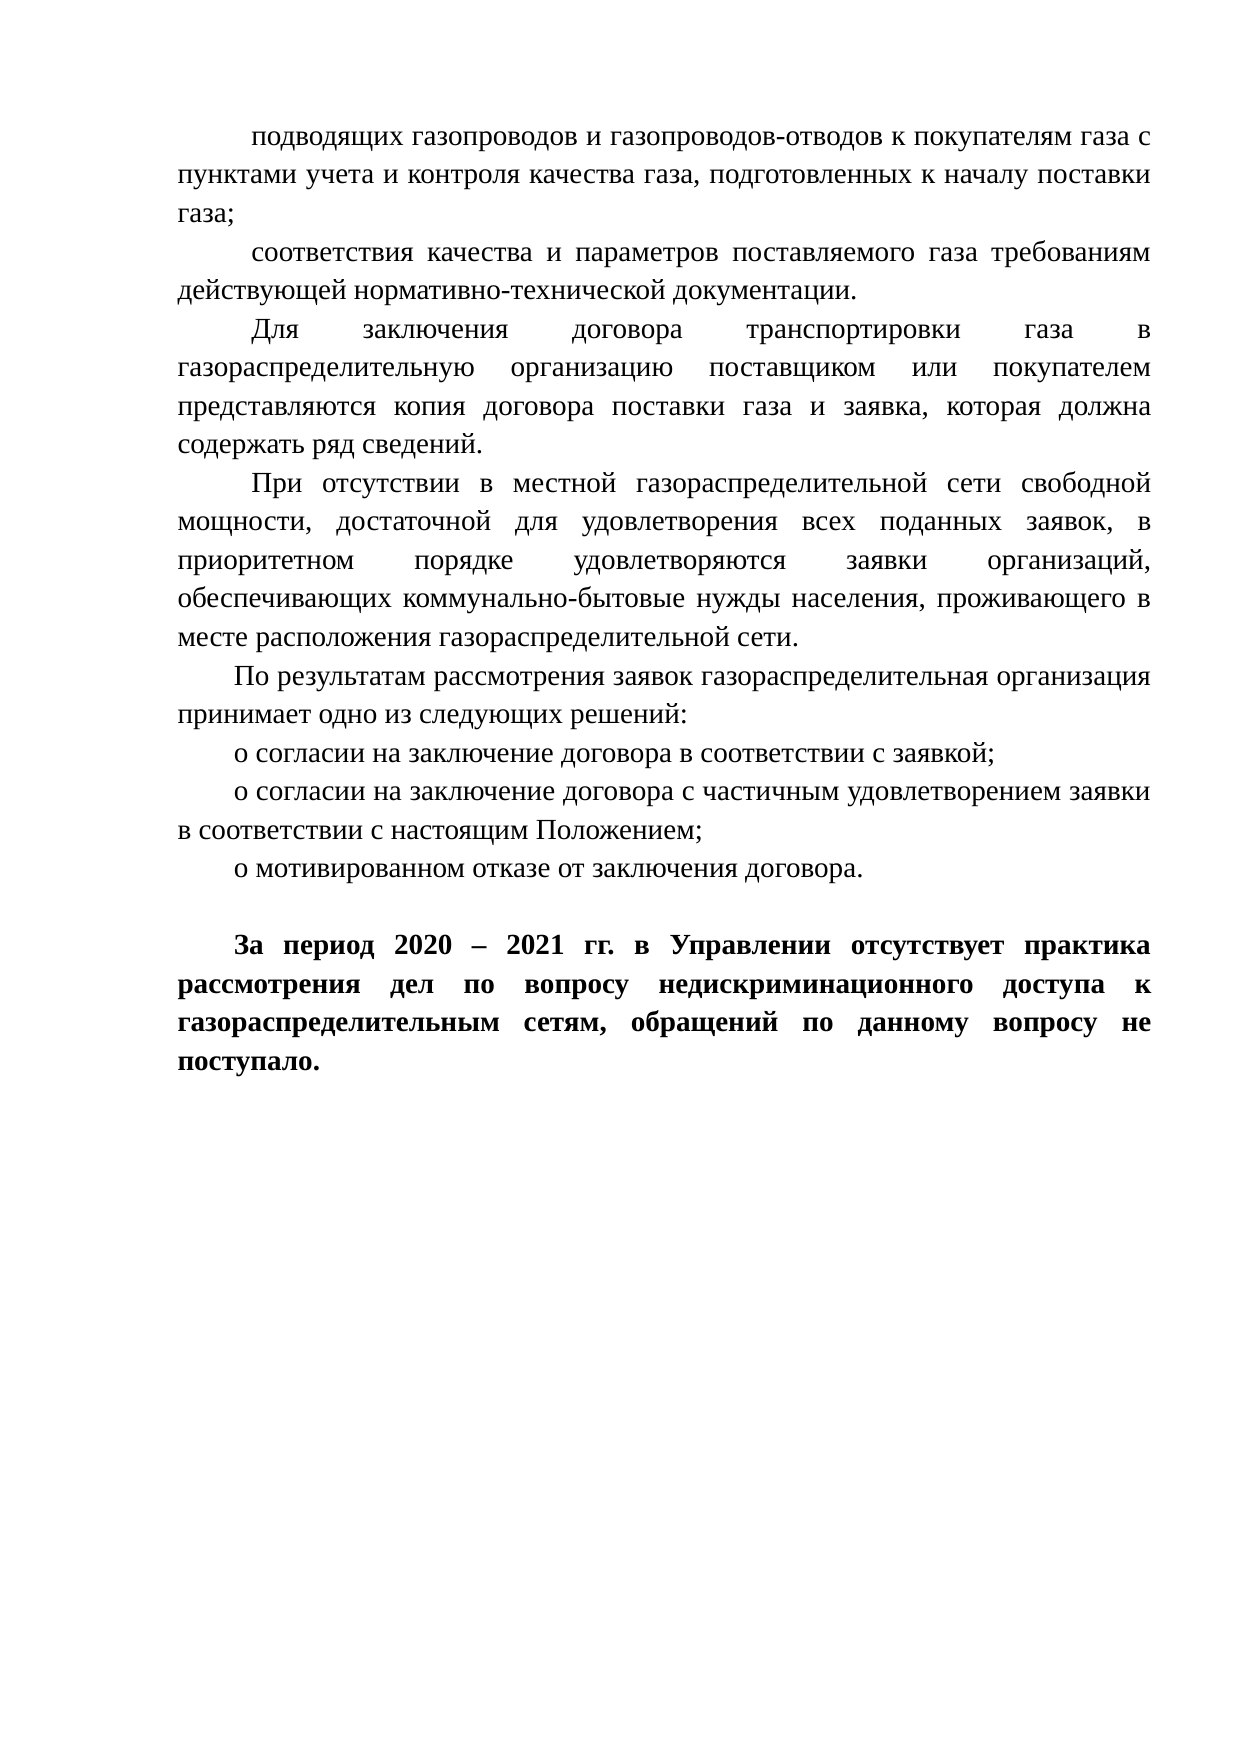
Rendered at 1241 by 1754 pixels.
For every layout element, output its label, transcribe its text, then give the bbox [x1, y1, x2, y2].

text При отсутствии в местной газораспределительной сети свободной мощности, достаточной для удовлетворения всех поданных заявок, в приоритетном порядке удовлетворяются заявки организаций, обеспечивающих коммунально-бытовые нужды населения, проживающего в месте расположения газораспределительной сети. [177, 465, 1152, 653]
text о согласии на заключение договора в соответствии с заявкой; [177, 735, 1152, 768]
text Для заключения договора транспортировки газа в газораспределительную организацию поставщиком или покупателем представляются копия договора поставки газа и заявка, которая должна содержать ряд сведений. [177, 311, 1152, 460]
text о согласии на заключение договора с частичным удовлетворением заявки в соответствии с настоящим Положением; [177, 773, 1152, 845]
text подводящих газопроводов и газопроводов-отводов к покупателям газа с пунктами учета и контроля качества газа, подготовленных к началу поставки газа; [177, 118, 1152, 229]
text По результатам рассмотрения заявок газораспределительная организация принимает одно из следующих решений: [177, 658, 1152, 730]
text За период 2020 – 2021 гг. в Управлении отсутствует практика рассмотрения дел по вопросу недискриминационного доступа к газораспределительным сетям, обращений по данному вопросу не поступало. [177, 927, 1152, 1077]
text соответствия качества и параметров поставляемого газа требованиям действующей нормативно-технической документации. [177, 234, 1152, 306]
text о мотивированном отказе от заключения договора. [177, 850, 1152, 884]
